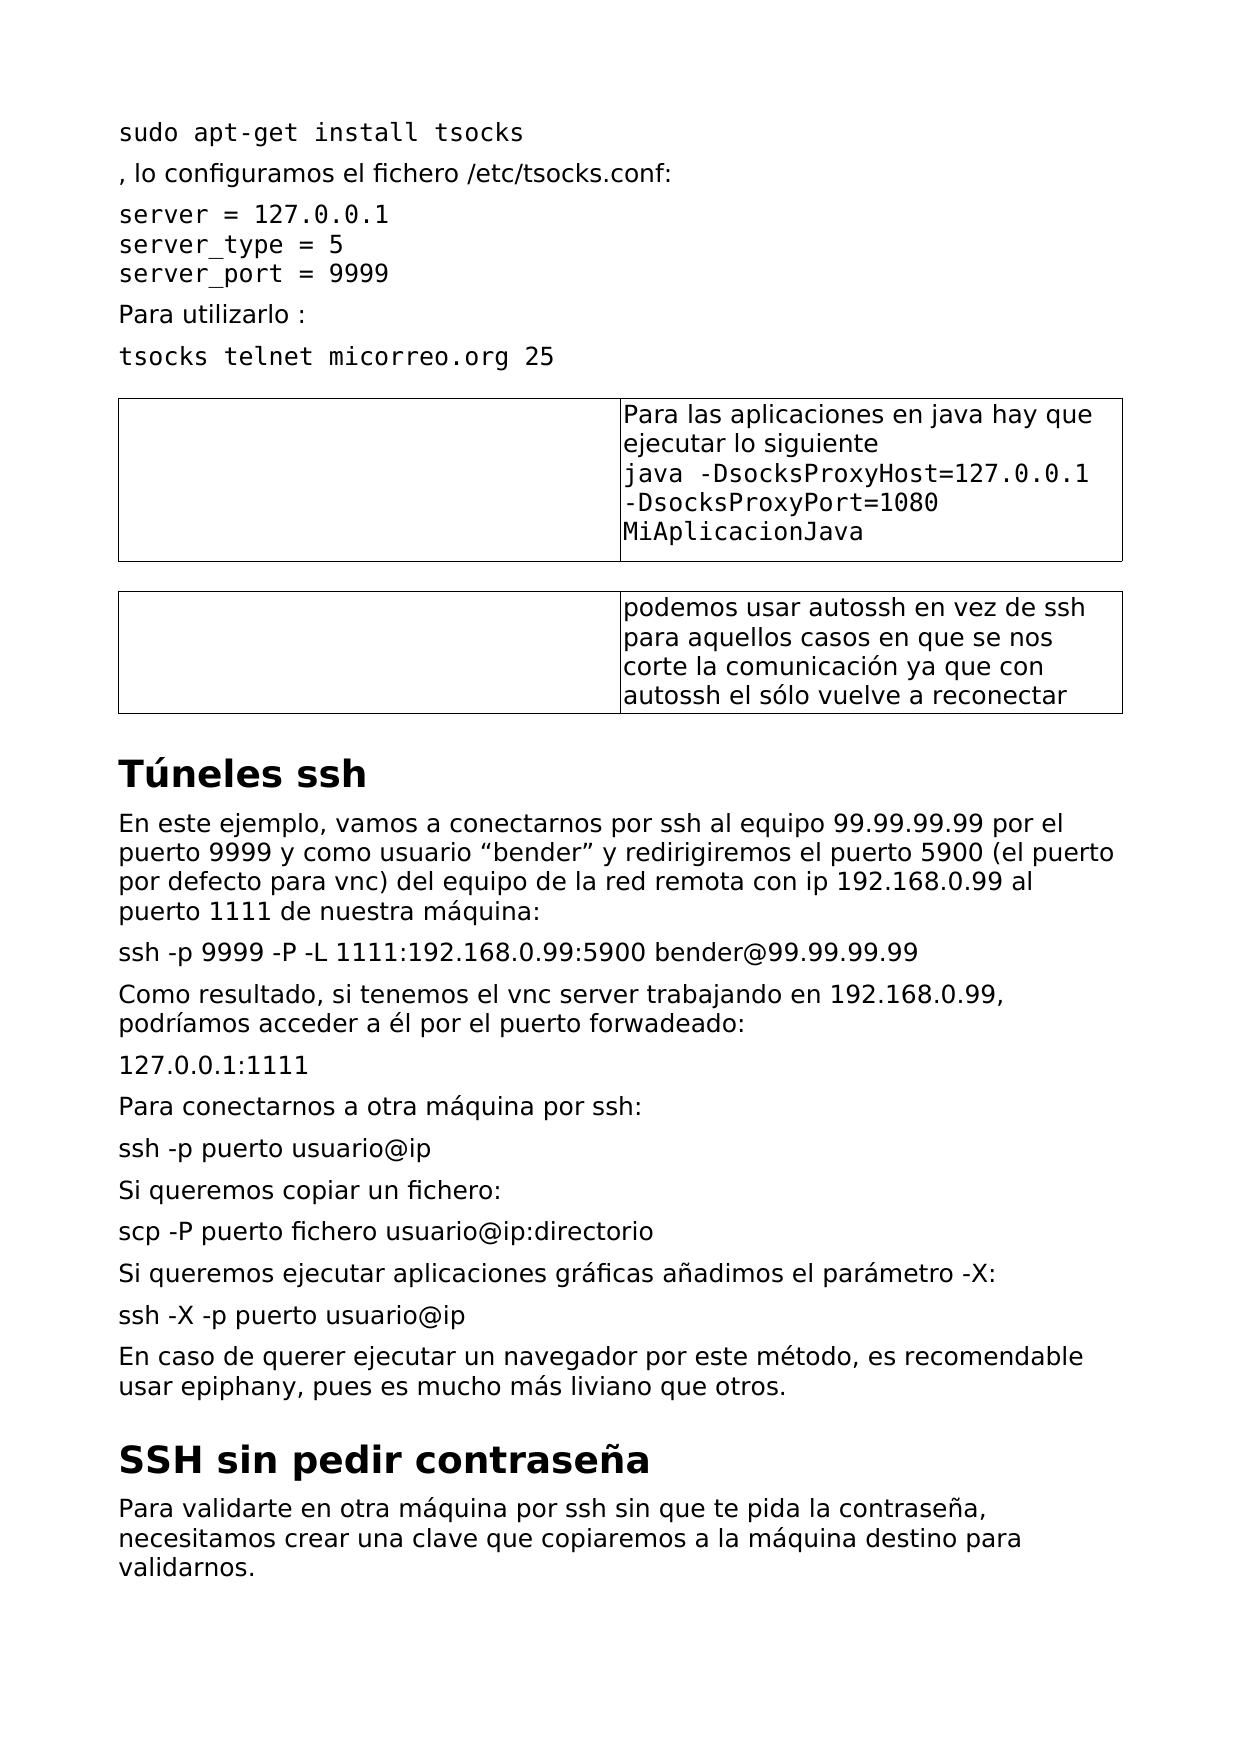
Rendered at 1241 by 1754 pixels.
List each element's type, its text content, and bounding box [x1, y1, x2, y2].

text sudo apt-get install tsocks [118, 118, 1122, 147]
text , lo configuramos el fichero /etc/tsocks.conf: [118, 159, 1122, 188]
text En caso de querer ejecutar un navegador por este método, es recomendable usar epiphany, pues es mucho más liviano que otros. [118, 1343, 1122, 1401]
text tsocks telnet micorreo.org 25 [118, 342, 1122, 371]
text Para conectarnos a otra máquina por ssh: [118, 1093, 1122, 1122]
text Para utilizarlo : [118, 300, 1122, 329]
table_header podemos usar autossh en vez de ssh para aquellos casos en que se nos corte la comunicación ya que con autossh el sólo vuelve a reconectar [621, 592, 1122, 713]
text Si queremos copiar un fichero: [118, 1176, 1122, 1205]
text 127.0.0.1:1111 [118, 1051, 1122, 1080]
text Para validarte en otra máquina por ssh sin que te pida la contraseña, necesitamos crear una clave que copiaremos a la máquina destino para validarnos. [118, 1494, 1122, 1582]
table_header [119, 399, 620, 561]
text Como resultado, si tenemos el vnc server trabajando en 192.168.0.99, podríamos acceder a él por el puerto forwadeado: [118, 980, 1122, 1038]
text ssh -p puerto usuario@ip [118, 1134, 1122, 1163]
text Si queremos ejecutar aplicaciones gráficas añadimos el parámetro -X: [118, 1259, 1122, 1288]
text scp -P puerto fichero usuario@ip:directorio [118, 1218, 1122, 1247]
text server = 127.0.0.1 server_type = 5 server_port = 9999 [118, 201, 1122, 288]
subtitle SSH sin pedir contraseña [118, 1438, 1122, 1482]
text En este ejemplo, vamos a conectarnos por ssh al equipo 99.99.99.99 por el puerto 9999 y como usuario “bender” y redirigiremos el puerto 5900 (el puerto por defecto para vnc) del equipo de la red remota con ip 192.168.0.99 al puerto 1111 de nuestra máquina: [118, 809, 1122, 926]
table_header [119, 592, 620, 713]
table_header Para las aplicaciones en java hay que ejecutar lo siguiente java -DsocksProxyHost=127.0.0.1 -DsocksProxyPort=1080 MiAplicacionJava [621, 399, 1122, 561]
subtitle Túneles ssh [118, 753, 1122, 797]
text ssh -X -p puerto usuario@ip [118, 1301, 1122, 1330]
text ssh -p 9999 -P -L 1111:192.168.0.99:5900 bender@99.99.99.99 [118, 938, 1122, 968]
